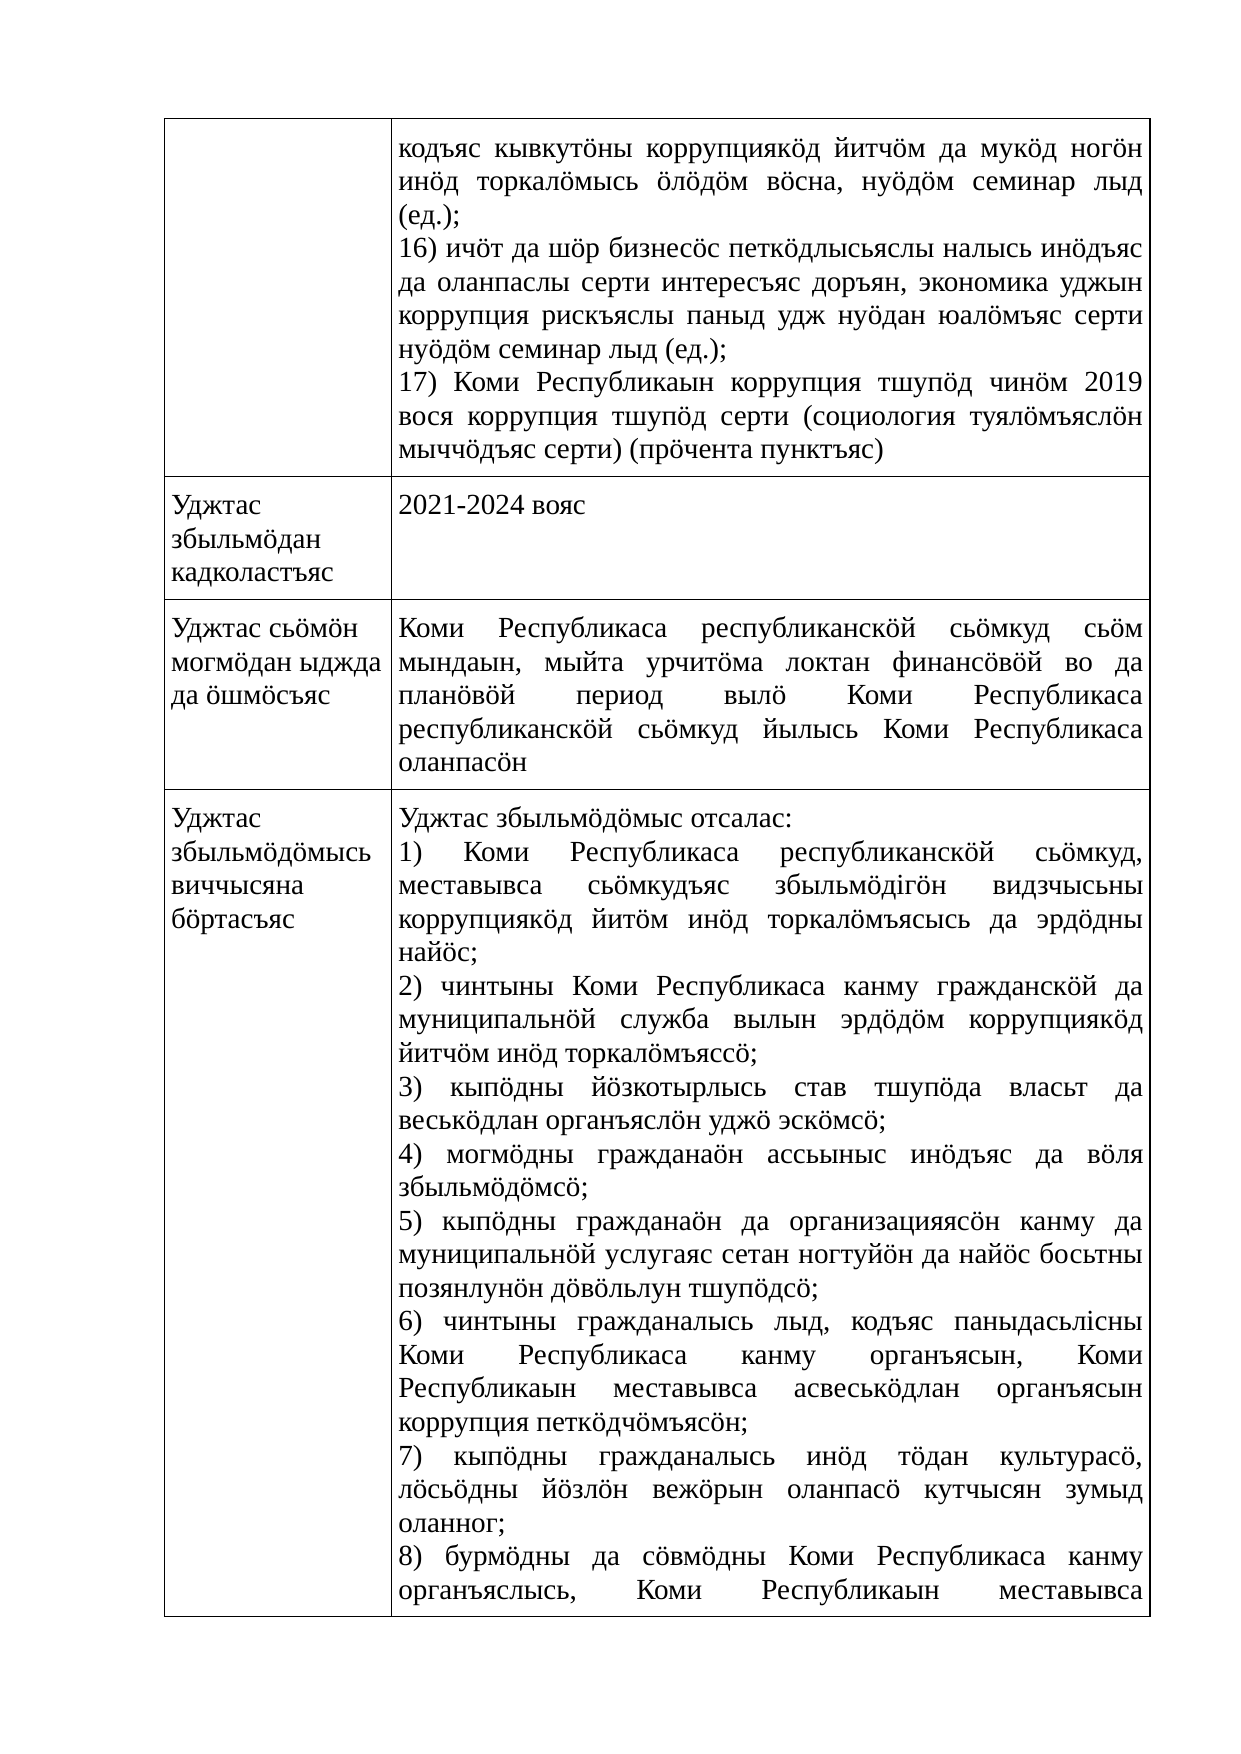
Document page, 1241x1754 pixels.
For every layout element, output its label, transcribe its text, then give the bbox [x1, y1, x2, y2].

table_cell кодъяс кывкутӧны коррупциякӧд йитчӧм да мукӧд ногӧн инӧд торкалӧмысь ӧлӧдӧм вӧсна, нуӧдӧм семинар лыд (ед.); 16) ичӧт да шӧр бизнесӧс петкӧдлысьяслы налысь инӧдъяс да оланпаслы серти интересъяс доръян, экономика уджын коррупция рискъяслы паныд удж нуӧдан юалӧмъяс серти нуӧдӧм семинар лыд (ед.); 17) Коми Республикаын коррупция тшупӧд чинӧм 2019 вося коррупция тшупӧд серти (социология туялӧмъяслӧн мыччӧдъяс серти) (прӧчента пунктъяс) [392, 119, 1149, 476]
table_cell Коми Республикаса республиканскӧй сьӧмкуд сьӧм мындаын, мыйта урчитӧма локтан финансӧвӧй во да планӧвӧй период вылӧ Коми Республикаса республиканскӧй сьӧмкуд йылысь Коми Республикаса оланпасӧн [392, 600, 1149, 789]
table_cell Уджтас збыльмӧдан кадколастъяс [165, 477, 391, 599]
table_cell Уджтас сьӧмӧн могмӧдан ыджда да ӧшмӧсъяс [165, 600, 391, 789]
table_cell Уджтас збыльмӧдӧмыс отсалас: 1) Коми Республикаса республиканскӧй сьӧмкуд, меставывса сьӧмкудъяс збыльмӧдігӧн видзчысьны коррупциякӧд йитӧм инӧд торкалӧмъясысь да эрдӧдны найӧс; 2) чинтыны Коми Республикаса канму гражданскӧй да муниципальнӧй служба вылын эрдӧдӧм коррупциякӧд йитчӧм инӧд торкалӧмъяссӧ; 3) кыпӧдны йӧзкотырлысь став тшупӧда власьт да веськӧдлан органъяслӧн уджӧ эскӧмсӧ; 4) могмӧдны гражданаӧн ассьыныс инӧдъяс да вӧля збыльмӧдӧмсӧ; 5) кыпӧдны гражданаӧн да организацияясӧн канму да муниципальнӧй услугаяс сетан ногтуйӧн да найӧс босьтны позянлунӧн дӧвӧльлун тшупӧдсӧ; 6) чинтыны гражданалысь лыд, кодъяс паныдасьлісны Коми Республикаса канму органъясын, Коми Республикаын меставывса асвеськӧдлан органъясын коррупция петкӧдчӧмъясӧн; 7) кыпӧдны гражданалысь инӧд тӧдан культурасӧ, лӧсьӧдны йӧзлӧн вежӧрын оланпасӧ кутчысян зумыд оланног; 8) бурмӧдны да сӧвмӧдны Коми Республикаса канму органъяслысь, Коми Республикаын меставывса [392, 790, 1149, 1616]
table_cell [165, 119, 391, 476]
table_cell 2021-2024 вояс [392, 477, 1149, 599]
table_cell Уджтас збыльмӧдӧмысь виччысяна бӧртасъяс [165, 790, 391, 1616]
